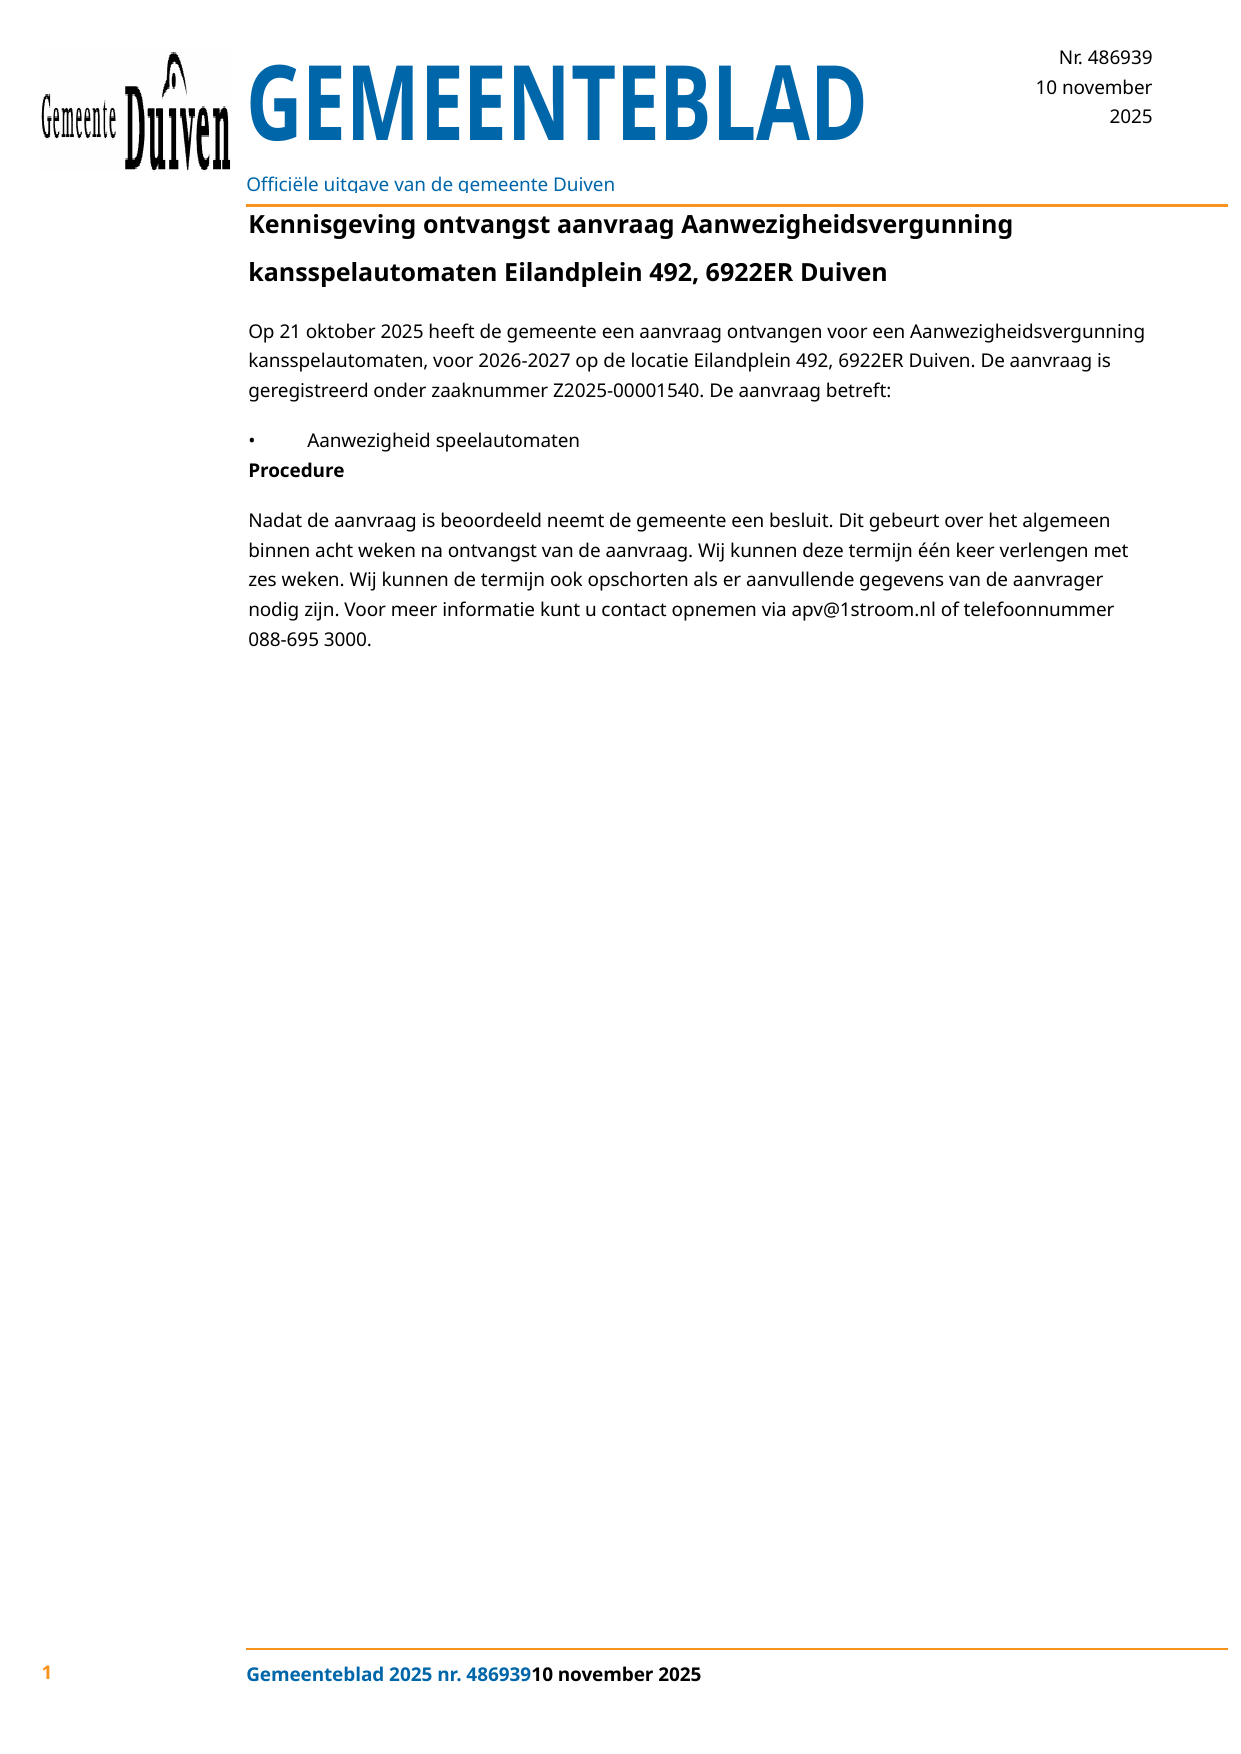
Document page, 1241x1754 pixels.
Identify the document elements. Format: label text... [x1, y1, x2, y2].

text Procedure [248, 457, 1152, 483]
picture [41, 47, 231, 172]
text Op 21 oktober 2025 heeft de gemeente een aanvraag ontvangen voor een Aanwezigheidsvergunning kansspelautomaten, voor 2026-2027 op de locatie Eilandplein 492, 6922ER Duiven. De aanvraag is geregistreerd onder zaaknummer Z2025-00001540. De aanvraag betreft: [248, 318, 1152, 403]
text Nadat de aanvraag is beoordeeld neemt de gemeente een besluit. Dit gebeurt over het algemeen binnen acht weken na ontvangst van de aanvraag. Wij kunnen deze termijn één keer verlengen met zes weken. Wij kunnen de termijn ook opschorten als er aanvullende gegevens van de aanvrager nodig zijn. Voor meer informatie kunt u contact opnemen via apv@1stroom.nl of telefoonnummer 088-695 3000. [248, 507, 1152, 652]
text Kennisgeving ontvangst aanvraag Aanwezigheidsvergunning kansspelautomaten Eilandplein 492, 6922ER Duiven [248, 207, 1152, 288]
list Aanwezigheid speelautomaten [248, 427, 1152, 453]
